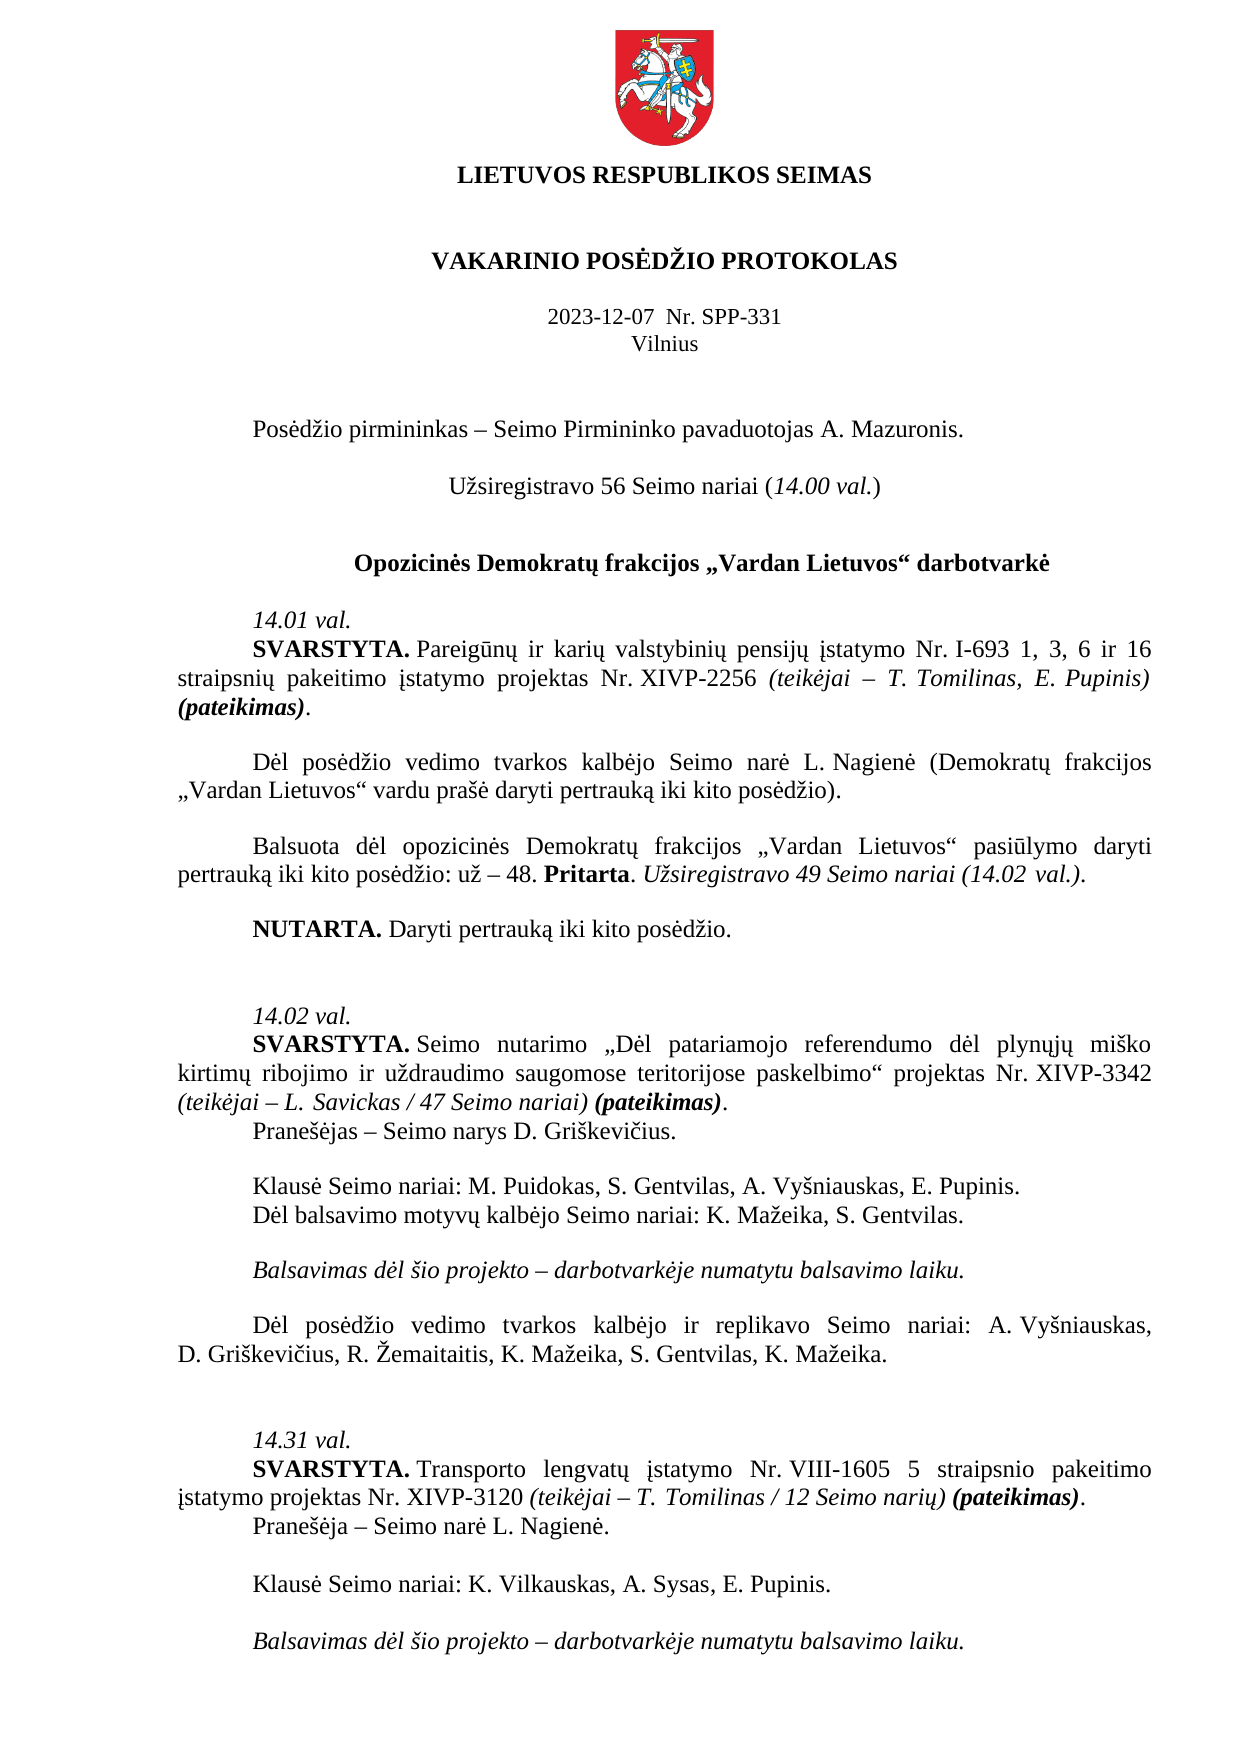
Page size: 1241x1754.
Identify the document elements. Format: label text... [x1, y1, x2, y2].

text Pranešėjas – Seimo narys D. Griškevičius. [177, 1116, 1152, 1144]
text Balsuota dėl opozicinės Demokratų frakcijos „Vardan Lietuvos“ pasiūlymo daryti pertrauką iki kito posėdžio: už – 48. Pritarta. Užsiregistravo 49 Seimo nariai (14.02 val.). [177, 831, 1152, 888]
text NUTARTA. Daryti pertrauką iki kito posėdžio. [177, 914, 1152, 943]
text Užsiregistravo 56 Seimo nariai (14.00 val.) [177, 471, 1152, 500]
text Pranešėja – Seimo narė L. Nagienė. [177, 1511, 1152, 1540]
text Opozicinės Demokratų frakcijos „Vardan Lietuvos“ darbotvarkė [177, 548, 1152, 577]
text Balsavimas dėl šio projekto – darbotvarkėje numatytu balsavimo laiku. [177, 1255, 1152, 1283]
text Klausė Seimo nariai: K. Vilkauskas, A. Sysas, E. Pupinis. [177, 1569, 1152, 1597]
text Dėl posėdžio vedimo tvarkos kalbėjo ir replikavo Seimo nariai: A. Vyšniauskas, D. Griškevičius, R. Žemaitaitis, K. Mažeika, S. Gentvilas, K. Mažeika. [177, 1310, 1152, 1367]
text Vilnius [177, 330, 1152, 356]
text Balsavimas dėl šio projekto – darbotvarkėje numatytu balsavimo laiku. [177, 1626, 1152, 1655]
text Posėdžio pirmininkas – Seimo Pirmininko pavaduotojas A. Mazuronis. [177, 414, 1152, 442]
text Lietuvos Respublikos Seimas [177, 160, 1152, 188]
text SVARSTYTA. Transporto lengvatų įstatymo Nr. VIII-1605 5 straipsnio pakeitimo įstatymo projektas Nr. XIVP-3120 (teikėjai – T. Tomilinas / 12 Seimo narių) (pateikimas). [177, 1454, 1152, 1511]
text Klausė Seimo nariai: M. Puidokas, S. Gentvilas, A. Vyšniauskas, E. Pupinis. [177, 1171, 1152, 1200]
text Dėl posėdžio vedimo tvarkos kalbėjo Seimo narė L. Nagienė (Demokratų frakcijos „Vardan Lietuvos“ vardu prašė daryti pertrauką iki kito posėdžio). [177, 747, 1152, 804]
text VAKARINIO POSĖDŽIO PROTOKOLAS [177, 246, 1152, 275]
text 2023-12-07 Nr. SPP-331 [177, 303, 1152, 330]
text SVARSTYTA. Pareigūnų ir karių valstybinių pensijų įstatymo Nr. I-693 1, 3, 6 ir 16 straipsnių pakeitimo įstatymo projektas Nr. XIVP-2256 (teikėjai – T. Tomilinas, E. Pupinis) (pateikimas). [177, 634, 1152, 721]
text 14.02 val. [177, 1001, 1152, 1029]
text Dėl balsavimo motyvų kalbėjo Seimo nariai: K. Mažeika, S. Gentvilas. [177, 1200, 1152, 1228]
text SVARSTYTA. Seimo nutarimo „Dėl patariamojo referendumo dėl plynųjų miško kirtimų ribojimo ir uždraudimo saugomose teritorijose paskelbimo“ projektas Nr. XIVP-3342 (teikėjai – L. Savickas / 47 Seimo nariai) (pateikimas). [177, 1029, 1152, 1116]
text 14.31 val. [177, 1425, 1152, 1454]
text 14.01 val. [177, 606, 1152, 634]
